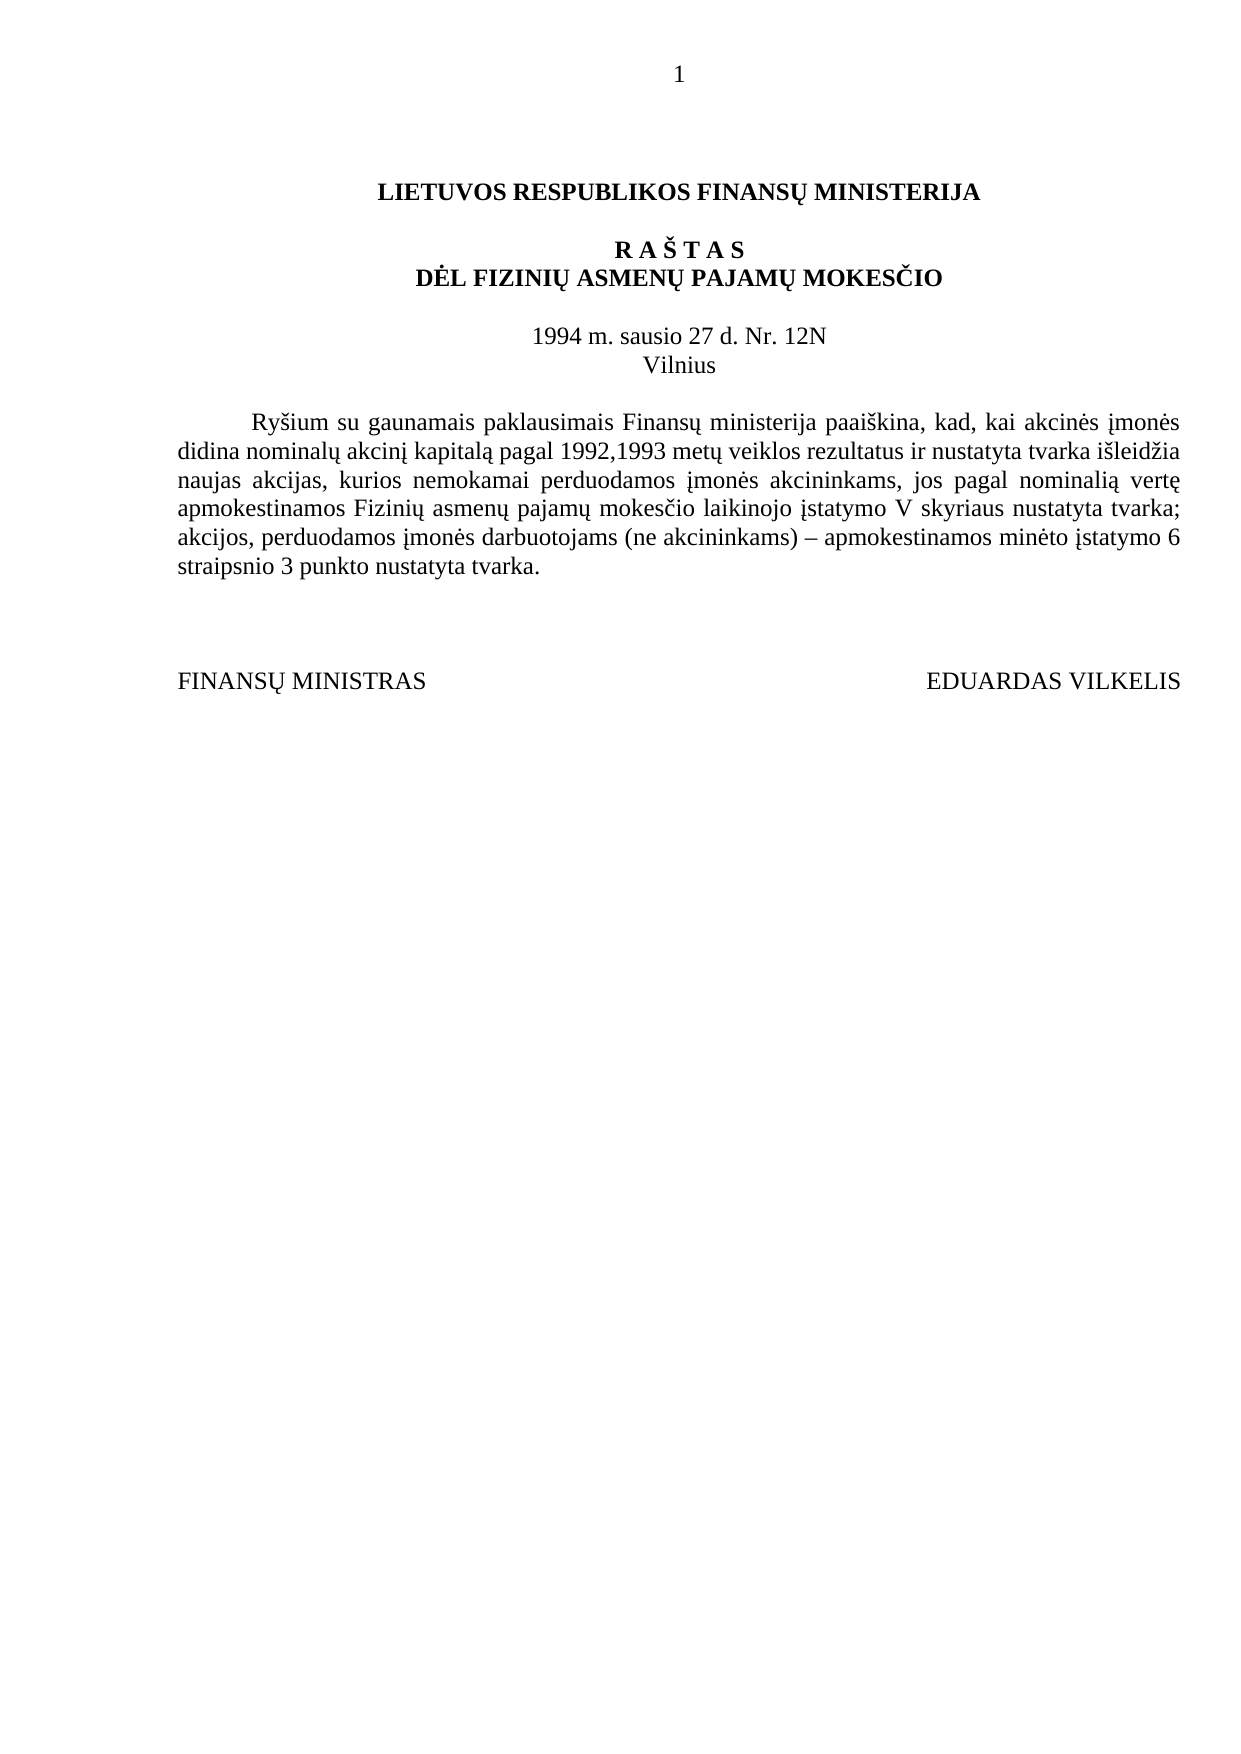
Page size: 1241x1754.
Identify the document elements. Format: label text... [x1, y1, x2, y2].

text Vilnius [177, 350, 1181, 378]
text 1994 m. sausio 27 d. Nr. 12N [177, 321, 1181, 350]
text DĖL FIZINIŲ ASMENŲ PAJAMŲ MOKESČIO [177, 263, 1181, 292]
text LIETUVOS RESPUBLIKOS FINANSŲ MINISTERIJA [177, 177, 1181, 206]
text R A Š T A S [177, 235, 1181, 263]
text FINANSŲ MINISTRAS EDUARDAS VILKELIS [177, 666, 1181, 695]
text Ryšium su gaunamais paklausimais Finansų ministerija paaiškina, kad, kai akcinės įmonės didina nominalų akcinį kapitalą pagal 1992,1993 metų veiklos rezultatus ir nustatyta tvarka išleidžia naujas akcijas, kurios nemokamai perduodamos įmonės akcininkams, jos pagal nominalią vertę apmokestinamos Fizinių asmenų pajamų mokesčio laikinojo įstatymo V skyriaus nustatyta tvarka; akcijos, perduodamos įmonės darbuotojams (ne akcininkams) – apmokestinamos minėto įstatymo 6 straipsnio 3 punkto nustatyta tvarka. [177, 407, 1181, 580]
